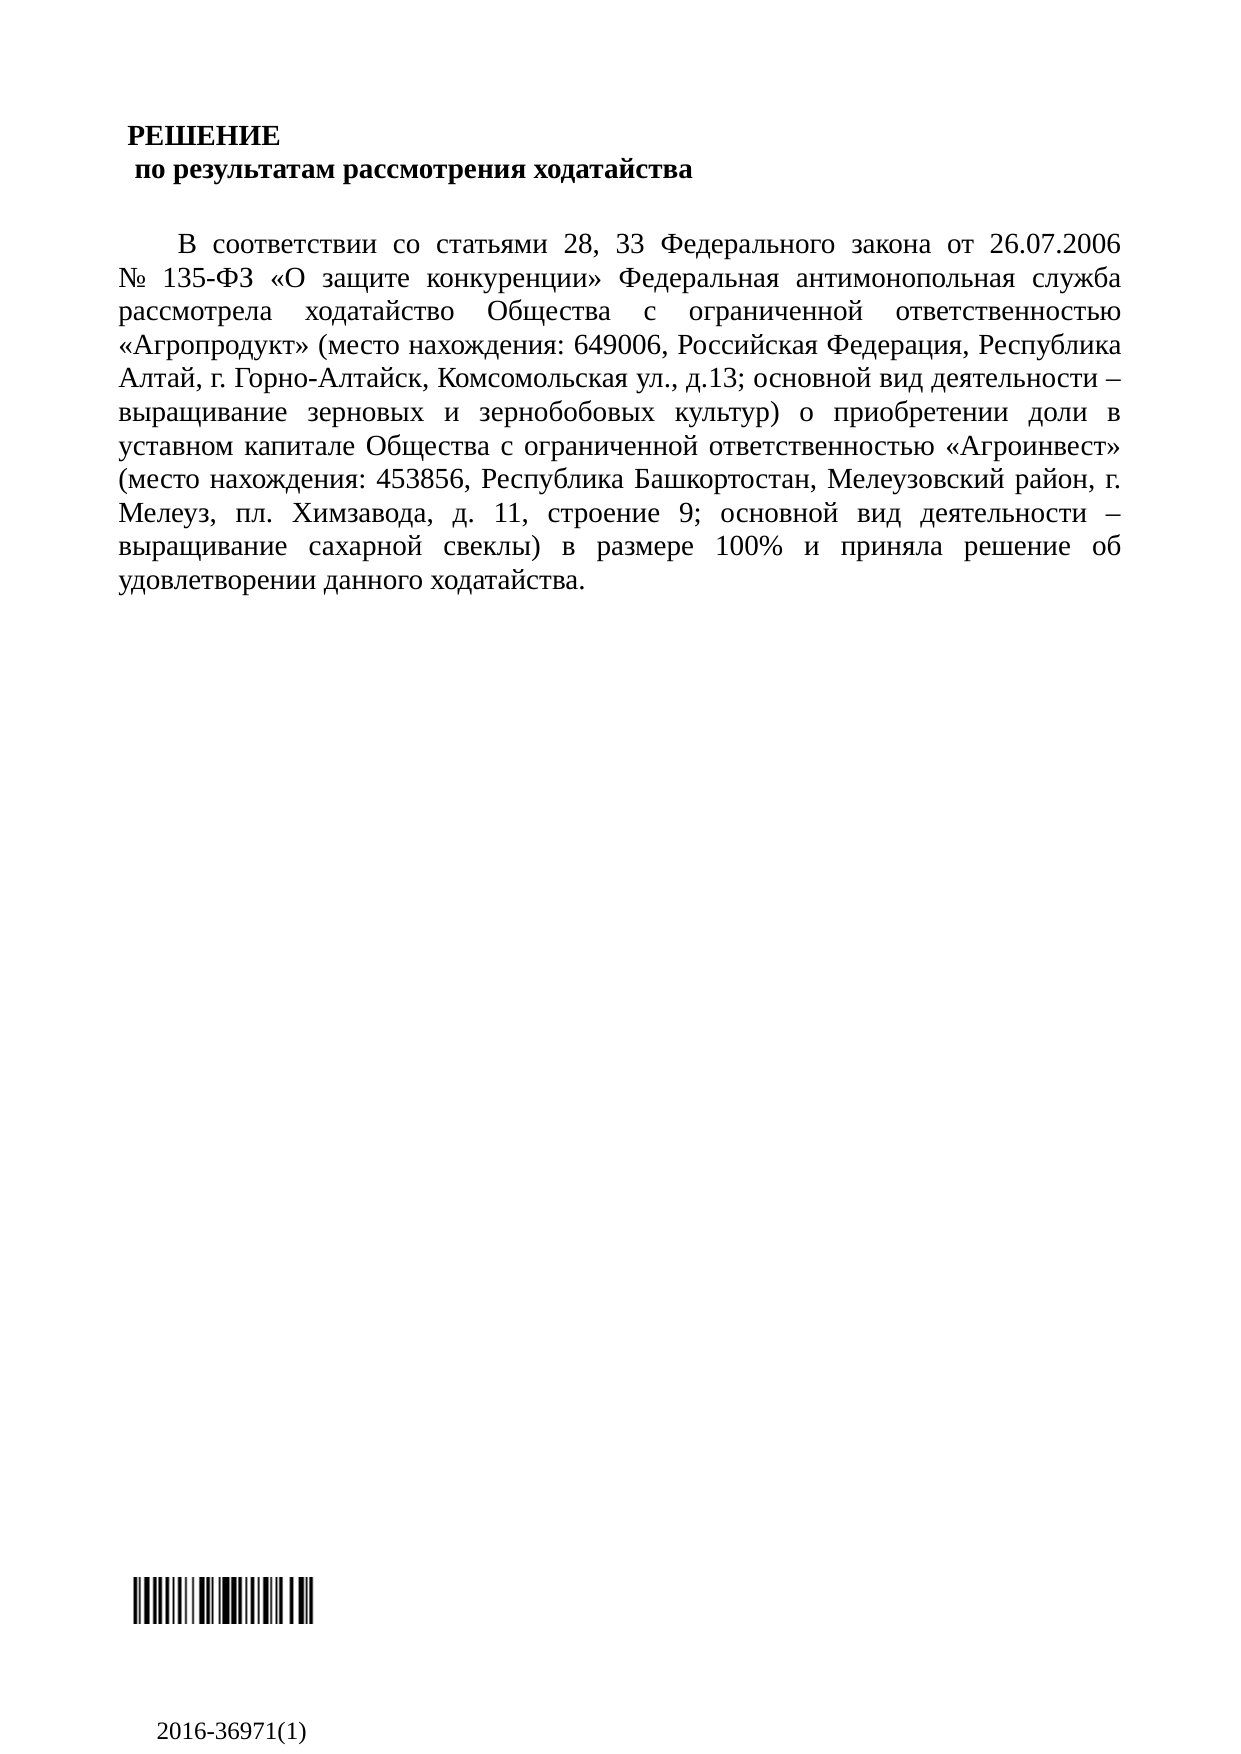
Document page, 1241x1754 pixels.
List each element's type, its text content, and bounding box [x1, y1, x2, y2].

picture [118, 1577, 331, 1624]
text по результатам рассмотрения ходатайства [118, 152, 1122, 185]
text В соответствии со статьями 28, 33 Федерального закона от 26.07.2006 № 135-ФЗ «О защите конкуренции» Федеральная антимонопольная служба рассмотрела ходатайство Общества с ограниченной ответственностью «Агропродукт» (место нахождения: 649006, Российская Федерация, Республика Алтай, г. Горно-Алтайск, Комсомольская ул., д.13; основной вид деятельности – выращивание зерновых и зернобобовых культур) о приобретении доли в уставном капитале Общества с ограниченной ответственностью «Агроинвест» (место нахождения: 453856, Республика Башкортостан, Мелеузовский район, г. Мелеуз, пл. Химзавода, д. 11, строение 9; основной вид деятельности – выращивание сахарной свеклы) в размере 100% и приняла решение об удовлетворении данного ходатайства. [118, 226, 1122, 595]
text РЕШЕНИЕ [118, 118, 1122, 152]
